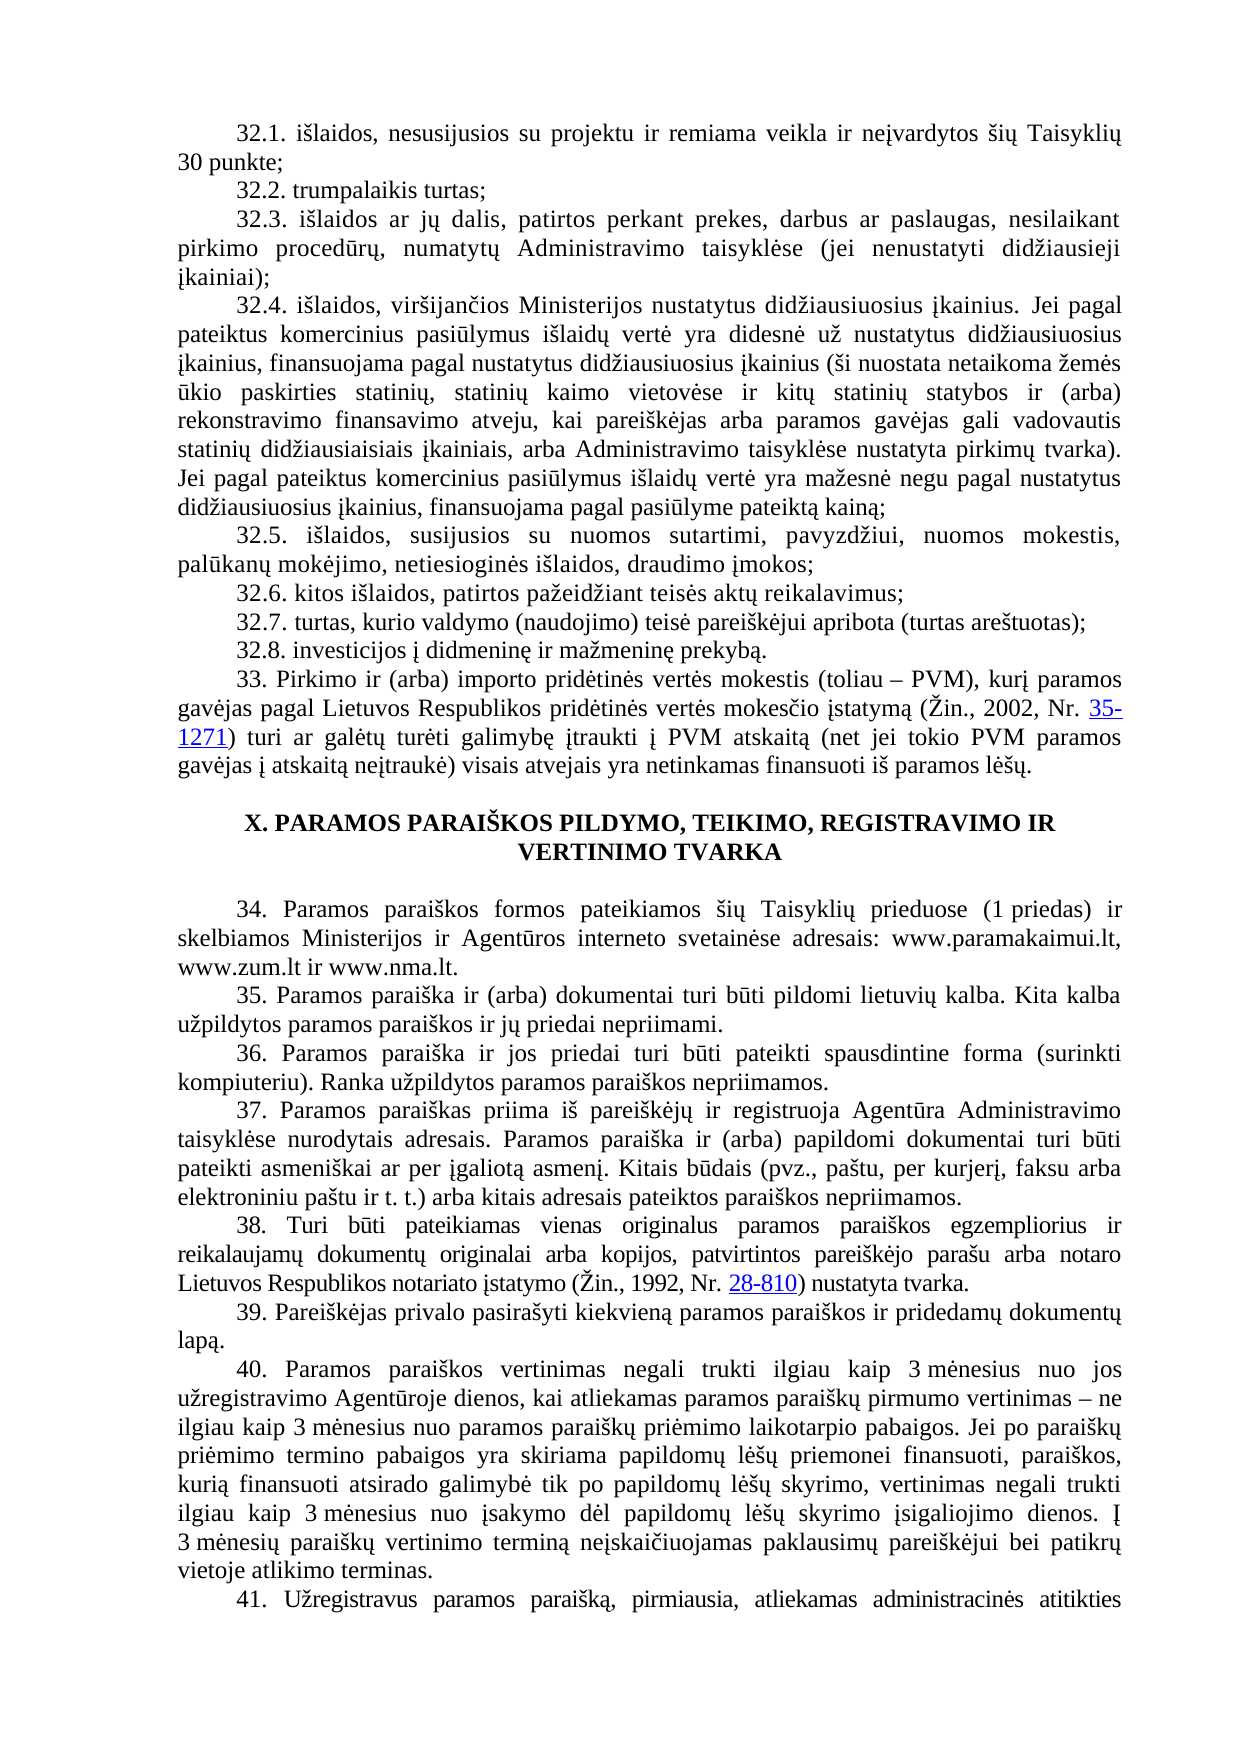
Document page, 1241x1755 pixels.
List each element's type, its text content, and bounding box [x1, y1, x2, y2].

text 32.1. išlaidos, nesusijusios su projektu ir remiama veikla ir neįvardytos šių Taisyklių 30 punkte; [177, 118, 1122, 176]
text 32.3. išlaidos ar jų dalis, patirtos perkant prekes, darbus ar paslaugas, nesilaikant pirkimo procedūrų, numatytų Administravimo taisyklėse (jei nenustatyti didžiausieji įkainiai); [177, 204, 1122, 291]
text 32.4. išlaidos, viršijančios Ministerijos nustatytus didžiausiuosius įkainius. Jei pagal pateiktus komercinius pasiūlymus išlaidų vertė yra didesnė už nustatytus didžiausiuosius įkainius, finansuojama pagal nustatytus didžiausiuosius įkainius (ši nuostata netaikoma žemės ūkio paskirties statinių, statinių kaimo vietovėse ir kitų statinių statybos ir (arba) rekonstravimo finansavimo atveju, kai pareiškėjas arba paramos gavėjas gali vadovautis statinių didžiausiaisiais įkainiais, arba Administravimo taisyklėse nustatyta pirkimų tvarka). Jei pagal pateiktus komercinius pasiūlymus išlaidų vertė yra mažesnė negu pagal nustatytus didžiausiuosius įkainius, finansuojama pagal pasiūlyme pateiktą kainą; [177, 291, 1122, 521]
text 39. Pareiškėjas privalo pasirašyti kiekvieną paramos paraiškos ir pridedamų dokumentų lapą. [177, 1297, 1122, 1354]
text 32.8. investicijos į didmeninę ir mažmeninę prekybą. [177, 636, 1122, 664]
text 34. Paramos paraiškos formos pateikiamos šių Taisyklių prieduose (1 priedas) ir skelbiamos Ministerijos ir Agentūros interneto svetainėse adresais: www.paramakaimui.lt, www.zum.lt ir www.nma.lt. [177, 894, 1122, 981]
text 37. Paramos paraiškas priima iš pareiškėjų ir registruoja Agentūra Administravimo taisyklėse nurodytais adresais. Paramos paraiška ir (arba) papildomi dokumentai turi būti pateikti asmeniškai ar per įgaliotą asmenį. Kitais būdais (pvz., paštu, per kurjerį, faksu arba elektroniniu paštu ir t. t.) arba kitais adresais pateiktos paraiškos nepriimamos. [177, 1096, 1122, 1211]
text 32.7. turtas, kurio valdymo (naudojimo) teisė pareiškėjui apribota (turtas areštuotas); [177, 607, 1122, 636]
text 32.6. kitos išlaidos, patirtos pažeidžiant teisės aktų reikalavimus; [177, 578, 1122, 607]
text 40. Paramos paraiškos vertinimas negali trukti ilgiau kaip 3 mėnesius nuo jos užregistravimo Agentūroje dienos, kai atliekamas paramos paraiškų pirmumo vertinimas – ne ilgiau kaip 3 mėnesius nuo paramos paraiškų priėmimo laikotarpio pabaigos. Jei po paraiškų priėmimo termino pabaigos yra skiriama papildomų lėšų priemonei finansuoti, paraiškos, kurią finansuoti atsirado galimybė tik po papildomų lėšų skyrimo, vertinimas negali trukti ilgiau kaip 3 mėnesius nuo įsakymo dėl papildomų lėšų skyrimo įsigaliojimo dienos. Į 3 mėnesių paraiškų vertinimo terminą neįskaičiuojamas paklausimų pareiškėjui bei patikrų vietoje atlikimo terminas. [177, 1354, 1122, 1584]
text 33. Pirkimo ir (arba) importo pridėtinės vertės mokestis (toliau – PVM), kurį paramos gavėjas pagal Lietuvos Respublikos pridėtinės vertės mokesčio įstatymą (Žin., 2002, Nr. 35-1271) turi ar galėtų turėti galimybę įtraukti į PVM atskaitą (net jei tokio PVM paramos gavėjas į atskaitą neįtraukė) visais atvejais yra netinkamas finansuoti iš paramos lėšų. [177, 664, 1122, 779]
text 41. Užregistravus paramos paraišką, pirmiausia, atliekamas administracinės atitikties [177, 1584, 1122, 1613]
text 38. Turi būti pateikiamas vienas originalus paramos paraiškos egzempliorius ir reikalaujamų dokumentų originalai arba kopijos, patvirtintos pareiškėjo parašu arba notaro Lietuvos Respublikos notariato įstatymo (Žin., 1992, Nr. 28-810) nustatyta tvarka. [177, 1211, 1122, 1297]
text 36. Paramos paraiška ir jos priedai turi būti pateikti spausdintine forma (surinkti kompiuteriu). Ranka užpildytos paramos paraiškos nepriimamos. [177, 1038, 1122, 1096]
text 32.5. išlaidos, susijusios su nuomos sutartimi, pavyzdžiui, nuomos mokestis, palūkanų mokėjimo, netiesioginės išlaidos, draudimo įmokos; [177, 521, 1122, 578]
text 35. Paramos paraiška ir (arba) dokumentai turi būti pildomi lietuvių kalba. Kita kalba užpildytos paramos paraiškos ir jų priedai nepriimami. [177, 981, 1122, 1038]
text X. Paramos PARAIŠKOS PILDYMO, TEIKIMo, REGISTRAVIMo IR VERTINIMO TVARKA [177, 808, 1122, 866]
text 32.2. trumpalaikis turtas; [177, 176, 1122, 204]
